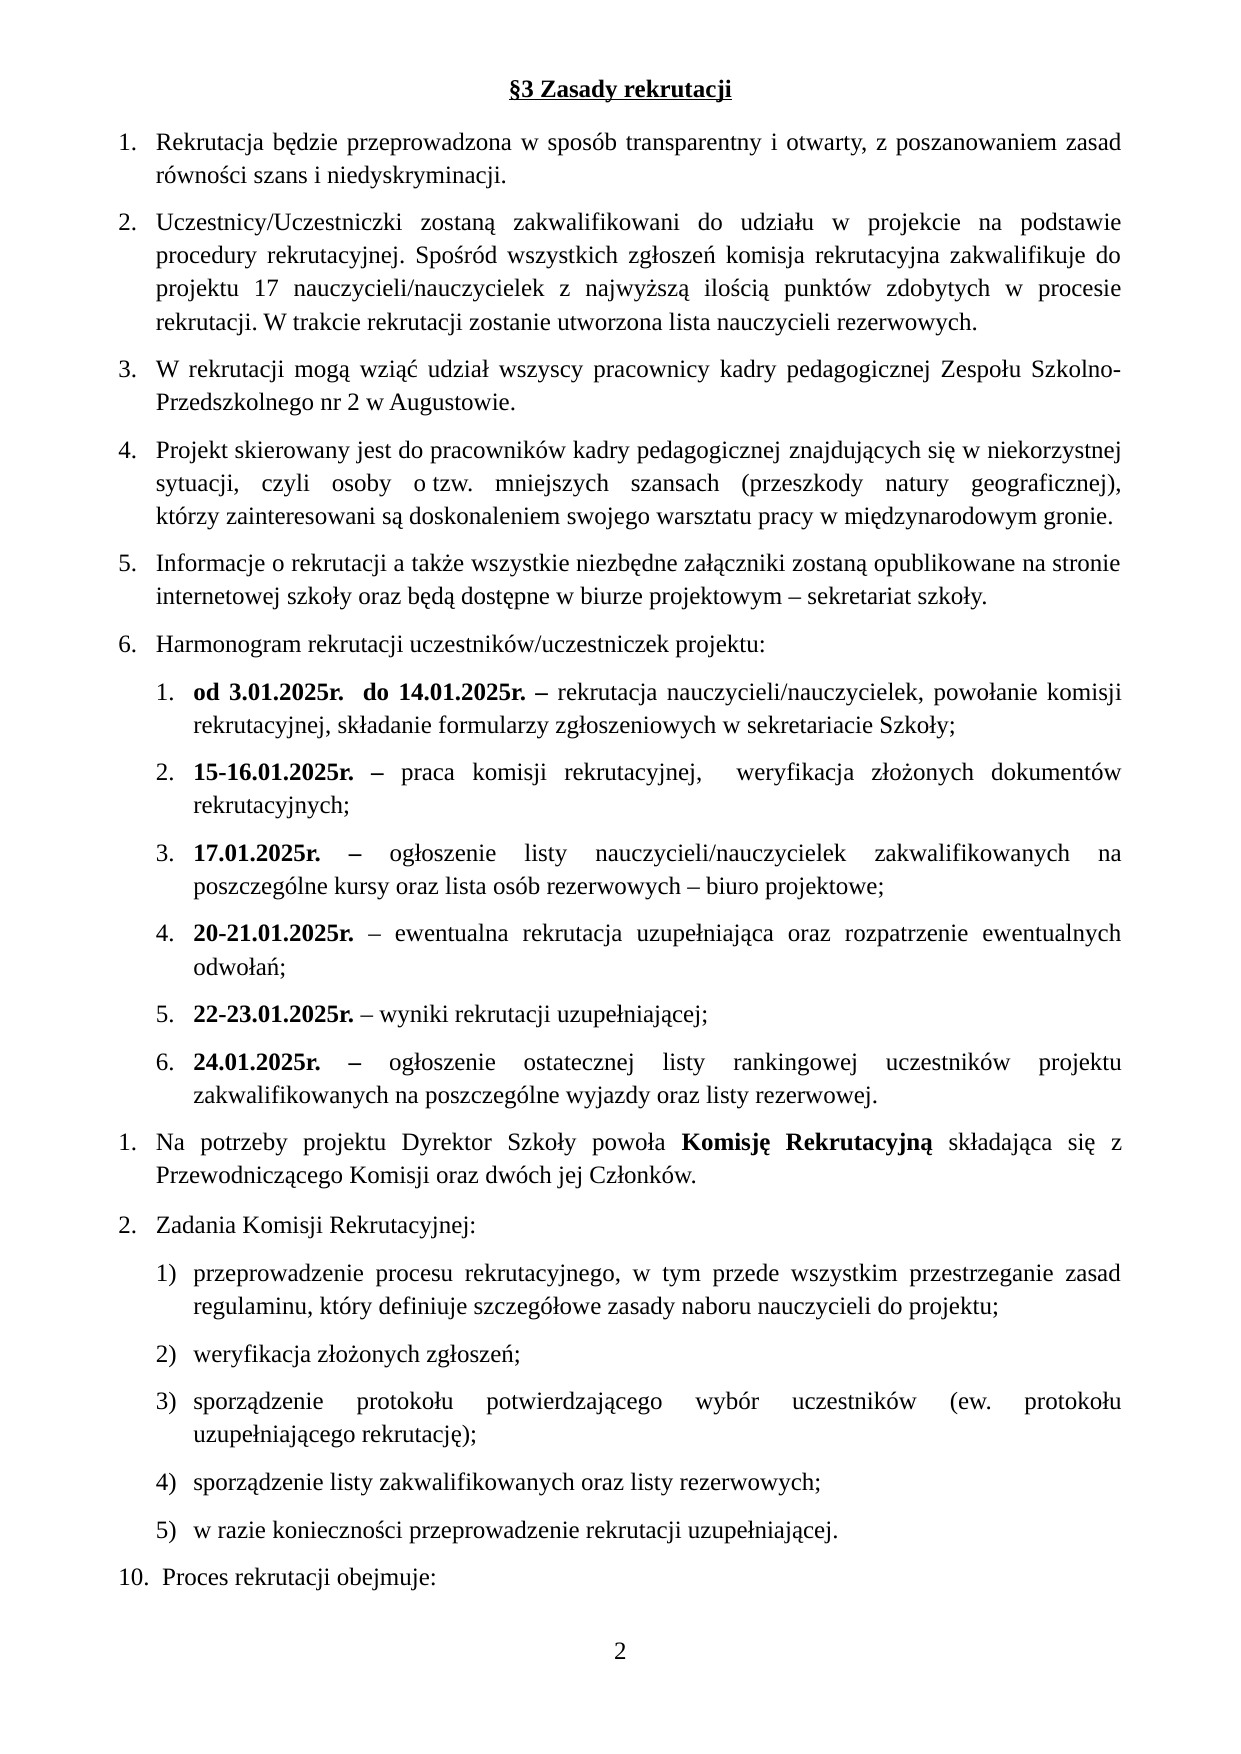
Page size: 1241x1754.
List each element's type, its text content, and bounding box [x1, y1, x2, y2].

list 17.01.2025r. – ogłoszenie listy nauczycieli/nauczycielek zakwalifikowanych na poszczególne kursy oraz lista osób rezerwowych – biuro projektowe; [156, 838, 1122, 900]
list od 3.01.2025r. do 14.01.2025r. – rekrutacja nauczycieli/nauczycielek, powołanie komisji rekrutacyjnej, składanie formularzy zgłoszeniowych w sekretariacie Szkoły; [156, 677, 1122, 738]
list Uczestnicy/Uczestniczki zostaną zakwalifikowani do udziału w projekcie na podstawie procedury rekrutacyjnej. Spośród wszystkich zgłoszeń komisja rekrutacyjna zakwalifikuje do projektu 17 nauczycieli/nauczycielek z najwyższą ilością punktów zdobytych w procesie rekrutacji. W trakcie rekrutacji zostanie utworzona lista nauczycieli rezerwowych. [118, 207, 1122, 335]
list Informacje o rekrutacji a także wszystkie niezbędne załączniki zostaną opublikowane na stronie internetowej szkoły oraz będą dostępne w biurze projektowym – sekretariat szkoły. [118, 548, 1122, 610]
list przeprowadzenie procesu rekrutacyjnego, w tym przede wszystkim przestrzeganie zasad regulaminu, który definiuje szczegółowe zasady naboru nauczycieli do projektu; [156, 1258, 1122, 1320]
list 24.01.2025r. – ogłoszenie ostatecznej listy rankingowej uczestników projektu zakwalifikowanych na poszczególne wyjazdy oraz listy rezerwowej. [156, 1047, 1122, 1108]
text 10. Proces rekrutacji obejmuje: [118, 1562, 1122, 1591]
list Na potrzeby projektu Dyrektor Szkoły powoła Komisję Rekrutacyjną składająca się z Przewodniczącego Komisji oraz dwóch jej Członków. [118, 1127, 1122, 1189]
subtitle §3 Zasady rekrutacji [118, 74, 1122, 102]
list Projekt skierowany jest do pracowników kadry pedagogicznej znajdujących się w niekorzystnej sytuacji, czyli osoby o tzw. mniejszych szansach (przeszkody natury geograficznej), którzy zainteresowani są doskonaleniem swojego warsztatu pracy w międzynarodowym gronie. [118, 435, 1122, 529]
list sporządzenie listy zakwalifikowanych oraz listy rezerwowych; [156, 1467, 1122, 1496]
list W rekrutacji mogą wziąć udział wszyscy pracownicy kadry pedagogicznej Zespołu Szkolno-Przedszkolnego nr 2 w Augustowie. [118, 354, 1122, 416]
list 22-23.01.2025r. – wyniki rekrutacji uzupełniającej; [156, 999, 1122, 1028]
list weryfikacja złożonych zgłoszeń; [156, 1339, 1122, 1368]
list 20-21.01.2025r. – ewentualna rekrutacja uzupełniająca oraz rozpatrzenie ewentualnych odwołań; [156, 918, 1122, 980]
list 15-16.01.2025r. – praca komisji rekrutacyjnej, weryfikacja złożonych dokumentów rekrutacyjnych; [156, 757, 1122, 819]
list w razie konieczności przeprowadzenie rekrutacji uzupełniającej. [156, 1515, 1122, 1543]
list Zadania Komisji Rekrutacyjnej: [118, 1211, 1122, 1239]
list Harmonogram rekrutacji uczestników/uczestniczek projektu: [118, 629, 1122, 658]
list sporządzenie protokołu potwierdzającego wybór uczestników (ew. protokołu uzupełniającego rekrutację); [156, 1386, 1122, 1448]
list Rekrutacja będzie przeprowadzona w sposób transparentny i otwarty, z poszanowaniem zasad równości szans i niedyskryminacji. [118, 127, 1122, 189]
